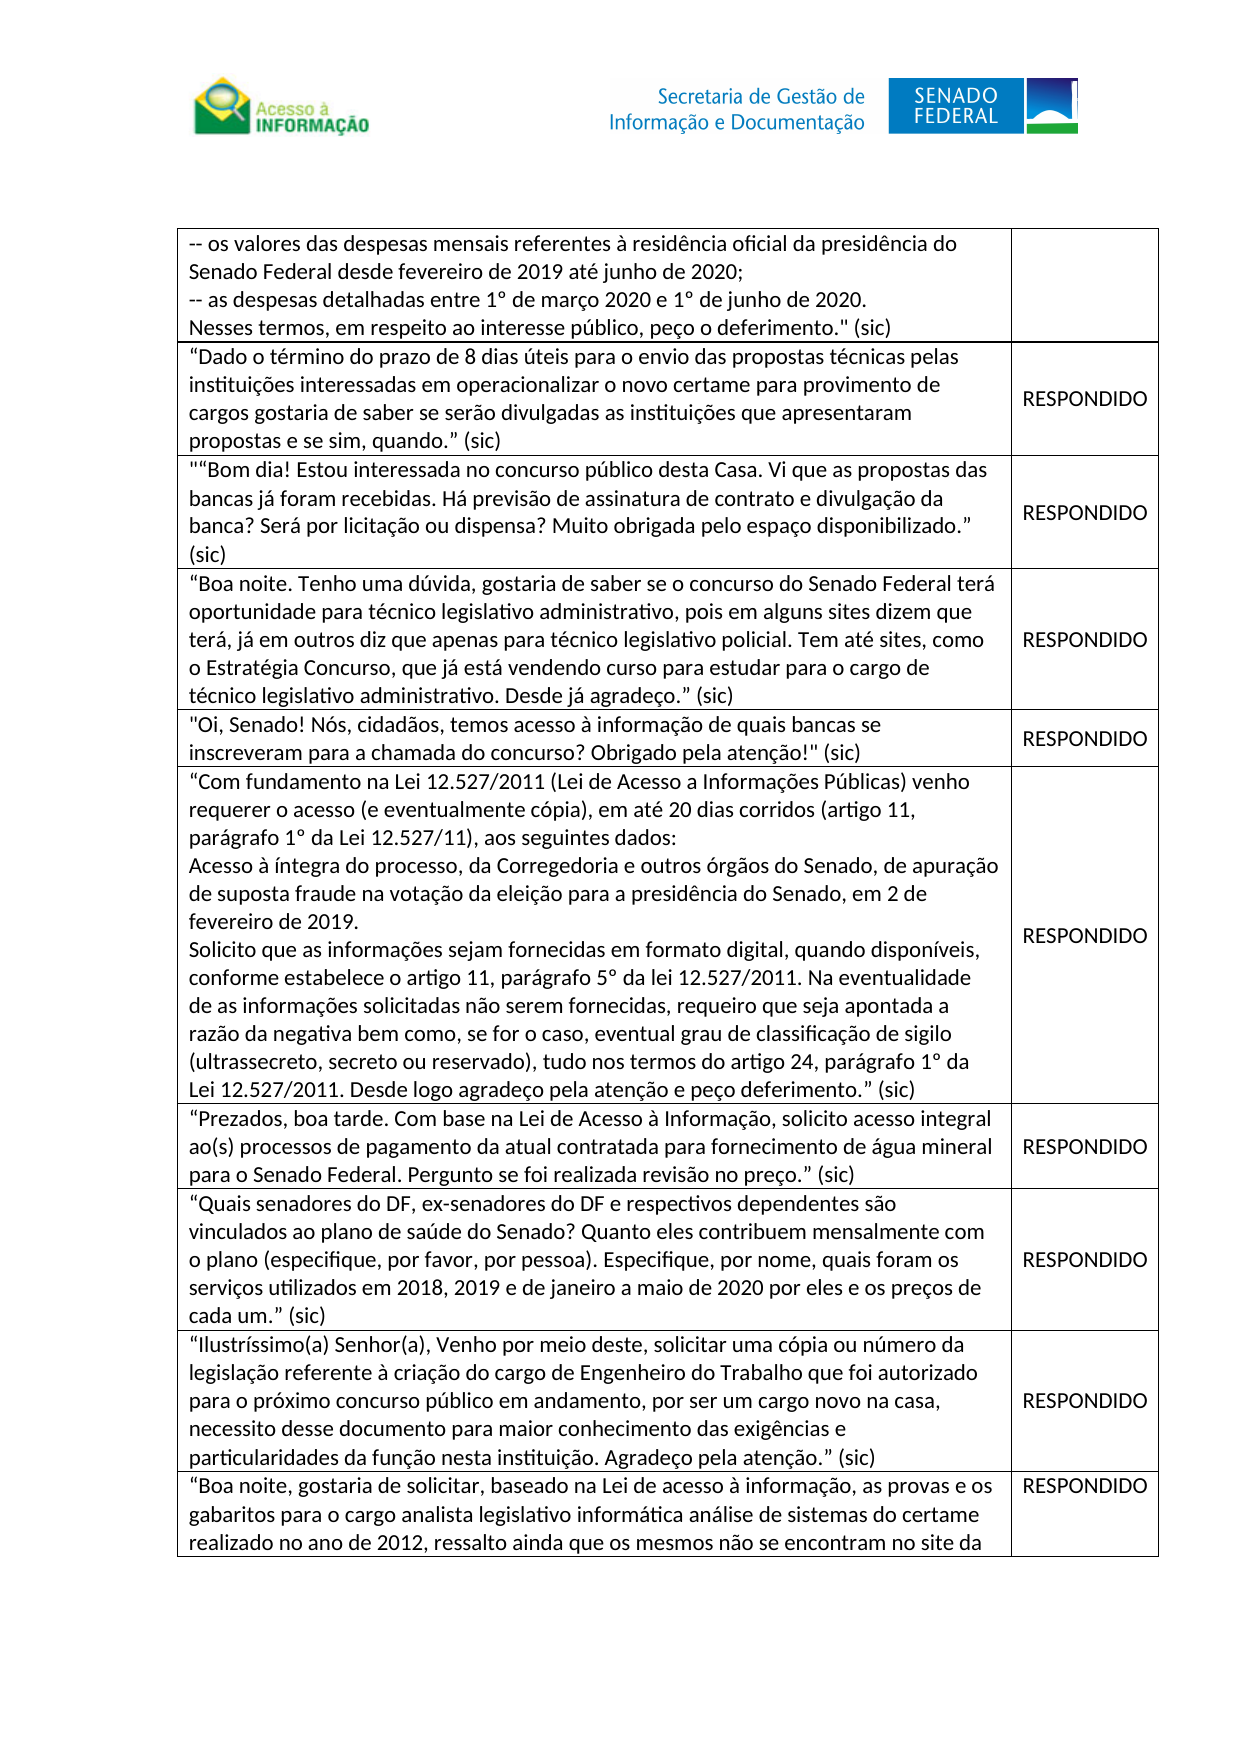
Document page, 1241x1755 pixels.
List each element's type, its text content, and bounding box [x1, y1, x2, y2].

table_cell RESPONDIDO [1012, 1472, 1158, 1556]
table_cell RESPONDIDO [1012, 1189, 1158, 1329]
table_cell “Quais senadores do DF, ex-senadores do DF e respectivos dependentes são vinculados ao plano de saúde do Senado? Quanto eles contribuem mensalmente com o plano (especifique, por favor, por pessoa). Especifique, por nome, quais foram os serviços utilizados em 2018, 2019 e de janeiro a maio de 2020 por eles e os preços de cada um.” (sic) [178, 1189, 1011, 1329]
table_cell RESPONDIDO [1012, 1331, 1158, 1471]
table_cell -- os valores das despesas mensais referentes à residência oficial da presidência do Senado Federal desde fevereiro de 2019 até junho de 2020; -- as despesas detalhadas entre 1º de março 2020 e 1º de junho de 2020. Nesses termos, em respeito ao interesse público, peço o deferimento." (sic) [178, 229, 1011, 341]
table_cell “Com fundamento na Lei 12.527/2011 (Lei de Acesso a Informações Públicas) venho requerer o acesso (e eventualmente cópia), em até 20 dias corridos (artigo 11, parágrafo 1º da Lei 12.527/11), aos seguintes dados: Acesso à íntegra do processo, da Corregedoria e outros órgãos do Senado, de apuração de suposta fraude na votação da eleição para a presidência do Senado, em 2 de fevereiro de 2019. Solicito que as informações sejam fornecidas em formato digital, quando disponíveis, conforme estabelece o artigo 11, parágrafo 5º da lei 12.527/2011. Na eventualidade de as informações solicitadas não serem fornecidas, requeiro que seja apontada a razão da negativa bem como, se for o caso, eventual grau de classificação de sigilo (ultrassecreto, secreto ou reservado), tudo nos termos do artigo 24, parágrafo 1º da Lei 12.527/2011. Desde logo agradeço pela atenção e peço deferimento.” (sic) [178, 767, 1011, 1103]
table_cell RESPONDIDO [1012, 569, 1158, 709]
table_cell RESPONDIDO [1012, 710, 1158, 766]
table_cell [1012, 229, 1158, 341]
table_cell “Prezados, boa tarde. Com base na Lei de Acesso à Informação, solicito acesso integral ao(s) processos de pagamento da atual contratada para fornecimento de água mineral para o Senado Federal. Pergunto se foi realizada revisão no preço.” (sic) [178, 1104, 1011, 1188]
table_cell “Boa noite, gostaria de solicitar, baseado na Lei de acesso à informação, as provas e os gabaritos para o cargo analista legislativo informática análise de sistemas do certame realizado no ano de 2012, ressalto ainda que os mesmos não se encontram no site da [178, 1472, 1011, 1556]
table_cell RESPONDIDO [1012, 456, 1158, 568]
table_cell “Ilustríssimo(a) Senhor(a), Venho por meio deste, solicitar uma cópia ou número da legislação referente à criação do cargo de Engenheiro do Trabalho que foi autorizado para o próximo concurso público em andamento, por ser um cargo novo na casa, necessito desse documento para maior conhecimento das exigências e particularidades da função nesta instituição. Agradeço pela atenção.” (sic) [178, 1331, 1011, 1471]
table_cell RESPONDIDO [1012, 1104, 1158, 1188]
table_cell RESPONDIDO [1012, 343, 1158, 454]
table_cell "Oi, Senado! Nós, cidadãos, temos acesso à informação de quais bancas se inscreveram para a chamada do concurso? Obrigado pela atenção!" (sic) [178, 710, 1011, 766]
table_cell RESPONDIDO [1012, 767, 1158, 1103]
table_cell "“Bom dia! Estou interessada no concurso público desta Casa. Vi que as propostas das bancas já foram recebidas. Há previsão de assinatura de contrato e divulgação da banca? Será por licitação ou dispensa? Muito obrigada pelo espaço disponibilizado.” (sic) [178, 456, 1011, 568]
table_cell “Dado o término do prazo de 8 dias úteis para o envio das propostas técnicas pelas instituições interessadas em operacionalizar o novo certame para provimento de cargos gostaria de saber se serão divulgadas as instituições que apresentaram propostas e se sim, quando.” (sic) [178, 343, 1011, 454]
table_cell “Boa noite. Tenho uma dúvida, gostaria de saber se o concurso do Senado Federal terá oportunidade para técnico legislativo administrativo, pois em alguns sites dizem que terá, já em outros diz que apenas para técnico legislativo policial. Tem até sites, como o Estratégia Concurso, que já está vendendo curso para estudar para o cargo de técnico legislativo administrativo. Desde já agradeço.” (sic) [178, 569, 1011, 709]
